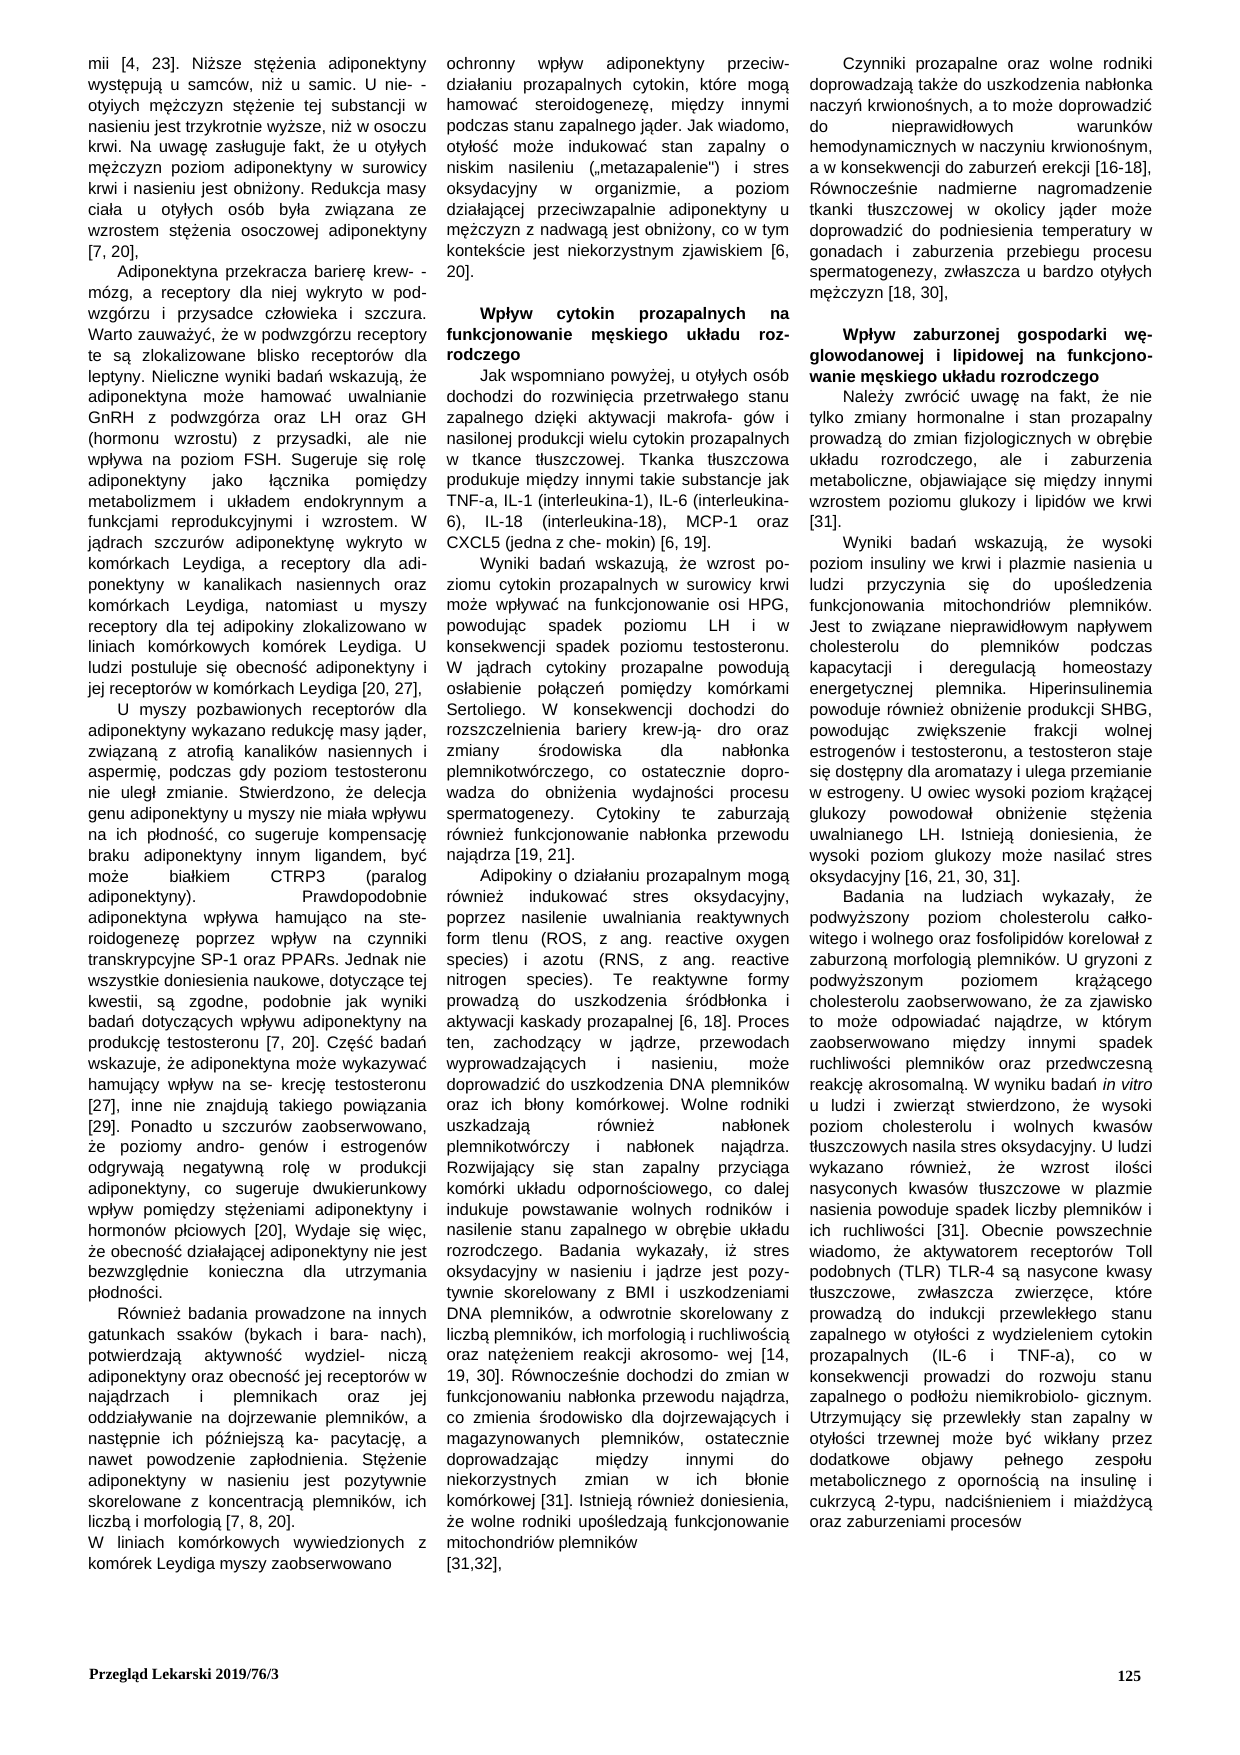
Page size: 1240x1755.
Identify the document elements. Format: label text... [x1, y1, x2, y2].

text Badania na ludziach wykazały, że podwyższony poziom cholesterolu całko­witego i wolnego oraz fosfolipidów kore­lował z zaburzoną morfologią plemników. U gryzoni z podwyższonym poziomem krążącego cholesterolu zaobserwowa­no, że za zjawisko to może odpowiadać najądrze, w którym zaobserwowano mię­dzy innymi spadek ruchliwości plemników oraz przedwczesną reakcję akrosomalną. W wyniku badań in vitro u ludzi i zwierząt stwierdzono, że wysoki poziom chole­sterolu i wolnych kwasów tłuszczowych nasila stres oksydacyjny. U ludzi wykaza­no również, że wzrost ilości nasyconych kwasów tłuszczowe w plazmie nasienia powoduje spadek liczby plemników i ich ruchliwości [31]. Obecnie powszechnie wiadomo, że aktywatorem receptorów Toll podobnych (TLR) TLR-4 są nasycone kwasy tłuszczowe, zwłaszcza zwierzęce, które prowadzą do indukcji przewlekłego stanu zapalnego w otyłości z wydziele­niem cytokin prozapalnych (IL-6 i TNF-a), co w konsekwencji prowadzi do rozwoju stanu zapalnego o podłożu niemikrobiolo- gicznym. Utrzymujący się przewlekły stan zapalny w otyłości trzewnej może być wi­kłany przez dodatkowe objawy pełnego zespołu metabolicznego z opornością na insulinę i cukrzycą 2-typu, nadciśnieniem i miażdżycą oraz zaburzeniami procesów [809, 887, 1152, 1531]
text W liniach komórkowych wywiedzionych z komórek Leydiga myszy zaobserwowano [88, 1533, 427, 1573]
text Wpływ zaburzonej gospodarki wę­glowodanowej i lipidowej na funkcjono­wanie męskiego układu rozrodczego [809, 325, 1152, 386]
text Również badania prowadzone na in­nych gatunkach ssaków (bykach i bara- nach), potwierdzają aktywność wydziel- niczą adiponektyny oraz obecność jej receptorów w najądrzach i plemnikach oraz jej oddziaływanie na dojrzewanie plemników, a następnie ich późniejszą ka- pacytację, a nawet powodzenie zapłodnie­nia. Stężenie adiponektyny w nasieniu jest pozytywnie skorelowane z koncentracją plemników, ich liczbą i morfologią [7, 8, 20]. [88, 1304, 427, 1531]
list , [446, 1553, 789, 1573]
text Przegląd Lekarski 2019/76/3 [89, 1664, 309, 1682]
text Wyniki badań wskazują, że wzrost po­ziomu cytokin prozapalnych w surowicy krwi może wpływać na funkcjonowanie osi HPG, powodując spadek poziomu LH i w konsekwencji spadek poziomu testo­steronu. W jądrach cytokiny prozapalne powodują osłabienie połączeń pomiędzy komórkami Sertoliego. W konsekwencji do­chodzi do rozszczelnienia bariery krew-ją- dro oraz zmiany środowiska dla nabłonka plemnikotwórczego, co ostatecznie dopro­wadza do obniżenia wydajności procesu spermatogenezy. Cytokiny te zaburzają również funkcjonowanie nabłonka przewo­du najądrza [19, 21]. [446, 553, 789, 864]
text Jak wspomniano powyżej, u otyłych osób dochodzi do rozwinięcia przetrwałego stanu zapalnego dzięki aktywacji makrofa- gów i nasilonej produkcji wielu cytokin pro­zapalnych w tkance tłuszczowej. Tkanka tłuszczowa produkuje między innymi takie substancje jak TNF-a, IL-1 (interleukina-1), IL-6 (interleukina-6), IL-18 (interleuki­na-18), MCP-1 oraz CXCL5 (jedna z che- mokin) [6, 19]. [446, 366, 789, 552]
text 125 [1117, 1667, 1146, 1685]
text Wyniki badań wskazują, że wysoki poziom insuliny we krwi i plazmie nasie­nia u ludzi przyczynia się do upośledzenia funkcjonowania mitochondriów plemników. Jest to związane nieprawidłowym napły­wem cholesterolu do plemników podczas kapacytacji i deregulacją homeostazy energetycznej plemnika. Hiperinsulinemia powoduje również obniżenie produkcji SHBG, powodując zwiększenie frakcji wolnej estrogenów i testosteronu, a testo­steron staje się dostępny dla aromatazy i ulega przemianie w estrogeny. U owiec wysoki poziom krążącej glukozy powodo­wał obniżenie stężenia uwalnianego LH. Istnieją doniesienia, że wysoki poziom glukozy może nasilać stres oksydacyjny [16, 21, 30, 31]. [809, 533, 1152, 886]
text mii [4, 23]. Niższe stężenia adiponektyny występują u samców, niż u samic. U nie- -otyiych mężczyzn stężenie tej substan­cji w nasieniu jest trzykrotnie wyższe, niż w osoczu krwi. Na uwagę zasługuje fakt, że u otyłych mężczyzn poziom adiponekty­ny w surowicy krwi i nasieniu jest obniżony. Redukcja masy ciała u otyłych osób była związana ze wzrostem stężenia osoczowej adiponektyny [7, 20], [88, 54, 427, 261]
text Adiponektyna przekracza barierę krew- -mózg, a receptory dla niej wykryto w pod­wzgórzu i przysadce człowieka i szczura. Warto zauważyć, że w podwzgórzu recep­tory te są zlokalizowane blisko receptorów dla leptyny. Nieliczne wyniki badań wska­zują, że adiponektyna może hamować uwalnianie GnRH z podwzgórza oraz LH oraz GH (hormonu wzrostu) z przysadki, ale nie wpływa na poziom FSH. Sugeruje się rolę adiponektyny jako łącznika pomię­dzy metabolizmem i układem endokrynnym a funkcjami reprodukcyjnymi i wzrostem. W jądrach szczurów adiponektynę wykryto w komórkach Leydiga, a receptory dla adi­ponektyny w kanalikach nasiennych oraz komórkach Leydiga, natomiast u myszy receptory dla tej adipokiny zlokalizowano w liniach komórkowych komórek Leydiga. U ludzi postuluje się obecność adiponek­tyny i jej receptorów w komórkach Leydiga [20, 27], [88, 262, 427, 698]
text Wpływ cytokin prozapalnych na funkcjonowanie męskiego układu roz­rodczego [446, 303, 789, 364]
text Adipokiny o działaniu prozapalnym mogą również indukować stres oksyda­cyjny, poprzez nasilenie uwalniania reak­tywnych form tlenu (ROS, z ang. reactive oxygen species) i azotu (RNS, z ang. re­active nitrogen species). Te reaktywne for­my prowadzą do uszkodzenia śródbłonka i aktywacji kaskady prozapalnej [6, 18]. Proces ten, zachodzący w jądrze, prze­wodach wyprowadzających i nasieniu, może doprowadzić do uszkodzenia DNA plemników oraz ich błony komórkowej. Wolne rodniki uszkadzają również nabło­nek plemnikotwórczy i nabłonek najądrza. Rozwijający się stan zapalny przyciąga komórki układu odpornościowego, co dalej indukuje powstawanie wolnych rodników i nasilenie stanu zapalnego w obrębie ukła­du rozrodczego. Badania wykazały, iż stres oksydacyjny w nasieniu i jądrze jest pozy­tywnie skorelowany z BMI i uszkodzeniami DNA plemników, a odwrotnie skorelowany z liczbą plemników, ich morfologią i ruchli­wością oraz natężeniem reakcji akrosomo- wej [14, 19, 30]. Równocześnie dochodzi do zmian w funkcjonowaniu nabłonka prze­wodu najądrza, co zmienia środowisko dla dojrzewających i magazynowanych plem­ników, ostatecznie doprowadzając mię­dzy innymi do niekorzystnych zmian w ich błonie komórkowej [31]. Istnieją również doniesienia, że wolne rodniki upośledzają funkcjonowanie mitochondriów plemników [446, 866, 789, 1552]
text Należy zwrócić uwagę na fakt, że nie tylko zmiany hormonalne i stan prozapalny prowadzą do zmian fizjologicznych w ob­rębie układu rozrodczego, ale i zaburzenia metaboliczne, objawiające się między in­nymi wzrostem poziomu glukozy i lipidów we krwi [31]. [809, 387, 1152, 531]
text ochronny wpływ adiponektyny przeciw­działaniu prozapalnych cytokin, które mogą hamować steroidogenezę, między innymi podczas stanu zapalnego jąder. Jak wia­domo, otyłość może indukować stan za­palny o niskim nasileniu („metazapalenie") i stres oksydacyjny w organizmie, a poziom działającej przeciwzapalnie adiponektyny u mężczyzn z nadwagą jest obniżony, co w tym kontekście jest niekorzystnym zjawi­skiem [6, 20]. [446, 53, 789, 281]
text Czynniki prozapalne oraz wolne rod­niki doprowadzają także do uszkodze­nia nabłonka naczyń krwionośnych, a to może doprowadzić do nieprawidłowych warunków hemodynamicznych w naczy­niu krwionośnym, a w konsekwencji do zaburzeń erekcji [16-18], Równocześnie nadmierne nagromadzenie tkanki tłusz­czowej w okolicy jąder może doprowadzić do podniesienia temperatury w gonadach i zaburzenia przebiegu procesu spermato­genezy, zwłaszcza u bardzo otyłych męż­czyzn [18, 30], [809, 54, 1152, 302]
text U myszy pozbawionych receptorów dla adiponektyny wykazano redukcję masy ją­der, związaną z atrofią kanalików nasien­nych i aspermię, podczas gdy poziom te­stosteronu nie uległ zmianie. Stwierdzono, że delecja genu adiponektyny u myszy nie miała wpływu na ich płodność, co suge­ruje kompensację braku adiponektyny in­nym ligandem, być może białkiem CTRP3 (paralog adiponektyny). Prawdopodobnie adiponektyna wpływa hamująco na ste- roidogenezę poprzez wpływ na czynniki transkrypcyjne SP-1 oraz PPARs. Jednak nie wszystkie doniesienia naukowe, doty­czące tej kwestii, są zgodne, podobnie jak wyniki badań dotyczących wpływu adipo­nektyny na produkcję testosteronu [7, 20]. Część badań wskazuje, że adiponektyna może wykazywać hamujący wpływ na se- krecję testosteronu [27], inne nie znajdują takiego powiązania [29]. Ponadto u szczu­rów zaobserwowano, że poziomy andro- genów i estrogenów odgrywają negatywną rolę w produkcji adiponektyny, co sugeruje dwukierunkowy wpływ pomiędzy stęże­niami adiponektyny i hormonów płciowych [20], Wydaje się więc, że obecność dzia­łającej adiponektyny nie jest bezwzględnie konieczna dla utrzymania płodności. [88, 700, 427, 1302]
